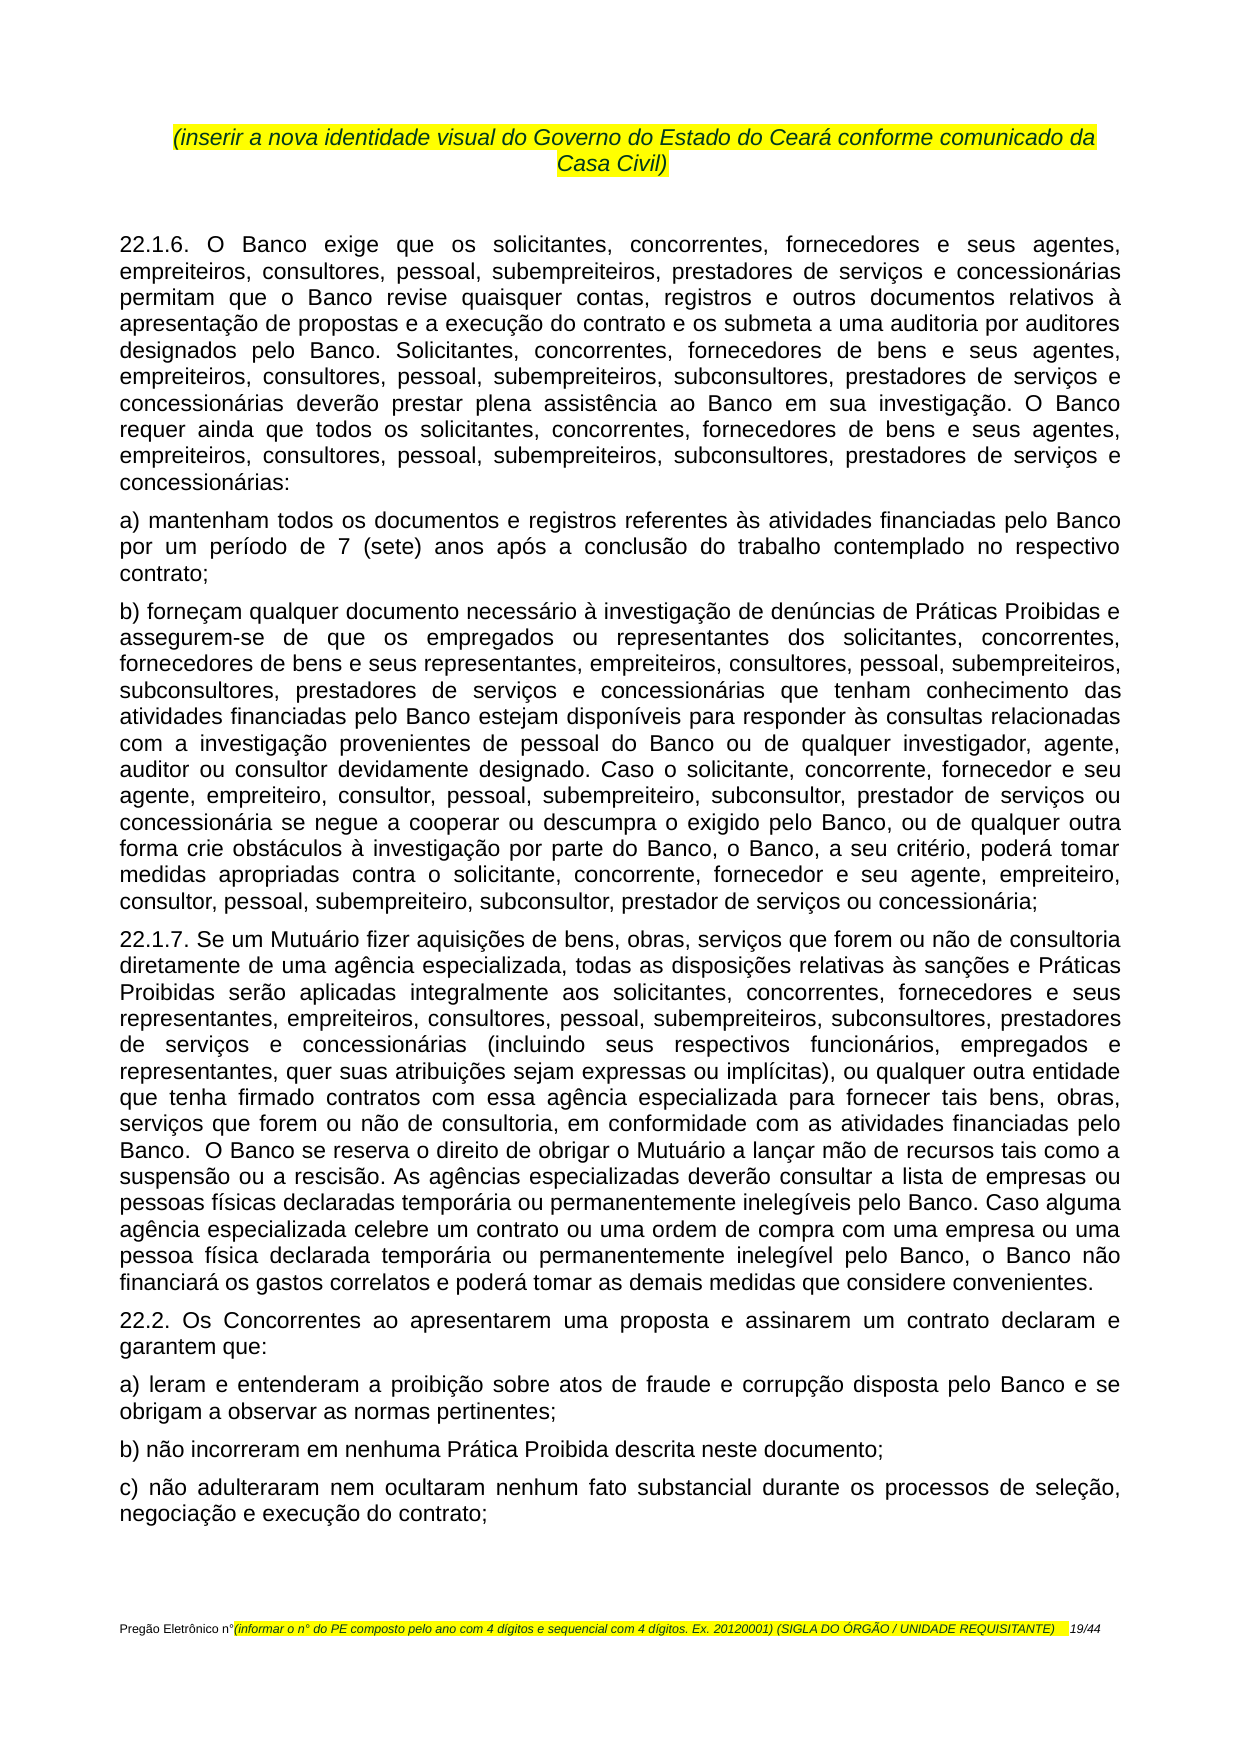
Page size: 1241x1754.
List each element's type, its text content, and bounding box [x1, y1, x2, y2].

text c) não adulteraram nem ocultaram nenhum fato substancial durante os processos de seleção, negociação e execução do contrato; [119, 1474, 1121, 1527]
text a) leram e entenderam a proibição sobre atos de fraude e corrupção disposta pelo Banco e se obrigam a observar as normas pertinentes; [119, 1371, 1121, 1424]
text 22.1.6. O Banco exige que os solicitantes, concorrentes, fornecedores e seus agentes, empreiteiros, consultores, pessoal, subempreiteiros, prestadores de serviços e concessionárias permitam que o Banco revise quaisquer contas, registros e outros documentos relativos à apresentação de propostas e a execução do contrato e os submeta a uma auditoria por auditores designados pelo Banco. Solicitantes, concorrentes, fornecedores de bens e seus agentes, empreiteiros, consultores, pessoal, subempreiteiros, subconsultores, prestadores de serviços e concessionárias deverão prestar plena assistência ao Banco em sua investigação. O Banco requer ainda que todos os solicitantes, concorrentes, fornecedores de bens e seus agentes, empreiteiros, consultores, pessoal, subempreiteiros, subconsultores, prestadores de serviços e concessionárias: [119, 231, 1121, 495]
text a) mantenham todos os documentos e registros referentes às atividades financiadas pelo Banco por um período de 7 (sete) anos após a conclusão do trabalho contemplado no respectivo contrato; [119, 507, 1121, 586]
text 22.2. Os Concorrentes ao apresentarem uma proposta e assinarem um contrato declaram e garantem que: [119, 1307, 1121, 1359]
text b) não incorreram em nenhuma Prática Proibida descrita neste documento; [119, 1436, 1121, 1462]
text b) forneçam qualquer documento necessário à investigação de denúncias de Práticas Proibidas e assegurem-se de que os empregados ou representantes dos solicitantes, concorrentes, fornecedores de bens e seus representantes, empreiteiros, consultores, pessoal, subempreiteiros, subconsultores, prestadores de serviços e concessionárias que tenham conhecimento das atividades financiadas pelo Banco estejam disponíveis para responder às consultas relacionadas com a investigação provenientes de pessoal do Banco ou de qualquer investigador, agente, auditor ou consultor devidamente designado. Caso o solicitante, concorrente, fornecedor e seu agente, empreiteiro, consultor, pessoal, subempreiteiro, subconsultor, prestador de serviços ou concessionária se negue a cooperar ou descumpra o exigido pelo Banco, ou de qualquer outra forma crie obstáculos à investigação por parte do Banco, o Banco, a seu critério, poderá tomar medidas apropriadas contra o solicitante, concorrente, fornecedor e seu agente, empreiteiro, consultor, pessoal, subempreiteiro, subconsultor, prestador de serviços ou concessionária; [119, 598, 1121, 914]
text 22.1.7. Se um Mutuário fizer aquisições de bens, obras, serviços que forem ou não de consultoria diretamente de uma agência especializada, todas as disposições relativas às sanções e Práticas Proibidas serão aplicadas integralmente aos solicitantes, concorrentes, fornecedores e seus representantes, empreiteiros, consultores, pessoal, subempreiteiros, subconsultores, prestadores de serviços e concessionárias (incluindo seus respectivos funcionários, empregados e representantes, quer suas atribuições sejam expressas ou implícitas), ou qualquer outra entidade que tenha firmado contratos com essa agência especializada para fornecer tais bens, obras, serviços que forem ou não de consultoria, em conformidade com as atividades financiadas pelo Banco. O Banco se reserva o direito de obrigar o Mutuário a lançar mão de recursos tais como a suspensão ou a rescisão. As agências especializadas deverão consultar a lista de empresas ou pessoas físicas declaradas temporária ou permanentemente inelegíveis pelo Banco. Caso alguma agência especializada celebre um contrato ou uma ordem de compra com uma empresa ou uma pessoa física declarada temporária ou permanentemente inelegível pelo Banco, o Banco não financiará os gastos correlatos e poderá tomar as demais medidas que considere convenientes. [119, 926, 1121, 1295]
